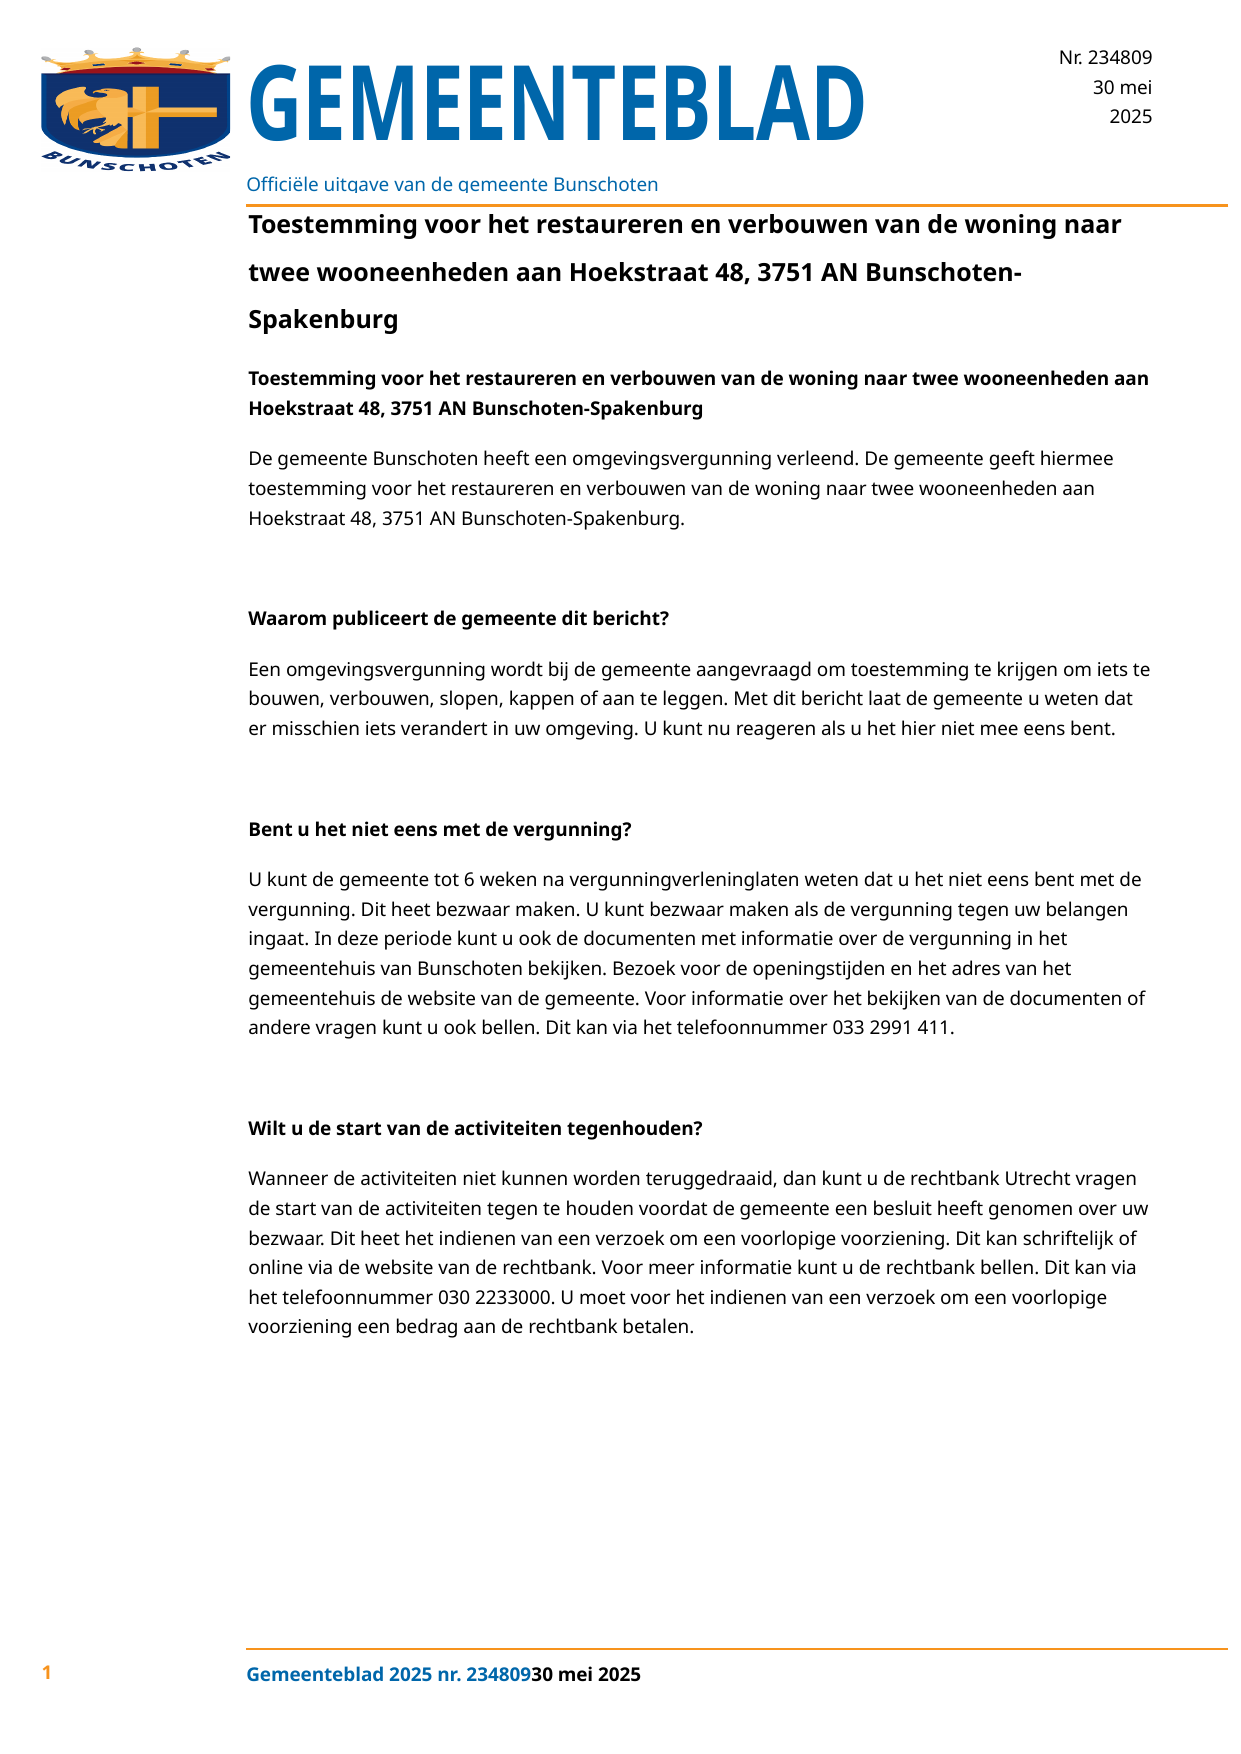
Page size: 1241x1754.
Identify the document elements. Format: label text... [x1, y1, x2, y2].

text Toestemming voor het restaureren en verbouwen van de woning naar twee wooneenheden aan Hoekstraat 48, 3751 AN Bunschoten-Spakenburg [248, 207, 1152, 336]
text Waarom publiceert de gemeente dit bericht? [248, 606, 1152, 631]
text Wanneer de activiteiten niet kunnen worden teruggedraaid, dan kunt u de rechtbank Utrecht vragen de start van de activiteiten tegen te houden voordat de gemeente een besluit heeft genomen over uw bezwaar. Dit heet het indienen van een verzoek om een voorlopige voorziening. Dit kan schriftelijk of online via de website van de rechtbank. Voor meer informatie kunt u de rechtbank bellen. Dit kan via het telefoonnummer 030 2233000. U moet voor het indienen van een verzoek om een voorlopige voorziening een bedrag aan de rechtbank betalen. [248, 1166, 1152, 1339]
text Een omgevingsvergunning wordt bij de gemeente aangevraagd om toestemming te krijgen om iets te bouwen, verbouwen, slopen, kappen of aan te leggen. Met dit bericht laat de gemeente u weten dat er misschien iets verandert in uw omgeving. U kunt nu reageren als u het hier niet mee eens bent. [248, 656, 1152, 741]
picture [41, 47, 231, 172]
text U kunt de gemeente tot 6 weken na vergunningverleninglaten weten dat u het niet eens bent met de vergunning. Dit heet bezwaar maken. U kunt bezwaar maken als de vergunning tegen uw belangen ingaat. In deze periode kunt u ook de documenten met informatie over de vergunning in het gemeentehuis van Bunschoten bekijken. Bezoek voor de openingstijden en het adres van het gemeentehuis de website van de gemeente. Voor informatie over het bekijken van de documenten of andere vragen kunt u ook bellen. Dit kan via het telefoonnummer 033 2991 411. [248, 866, 1152, 1040]
text De gemeente Bunschoten heeft een omgevingsvergunning verleend. De gemeente geeft hiermee toestemming voor het restaureren en verbouwen van de woning naar twee wooneenheden aan Hoekstraat 48, 3751 AN Bunschoten-Spakenburg. [248, 446, 1152, 530]
text Toestemming voor het restaureren en verbouwen van de woning naar twee wooneenheden aan Hoekstraat 48, 3751 AN Bunschoten-Spakenburg [248, 366, 1152, 421]
text Wilt u de start van de activiteiten tegenhouden? [248, 1115, 1152, 1141]
text Bent u het niet eens met de vergunning? [248, 816, 1152, 842]
